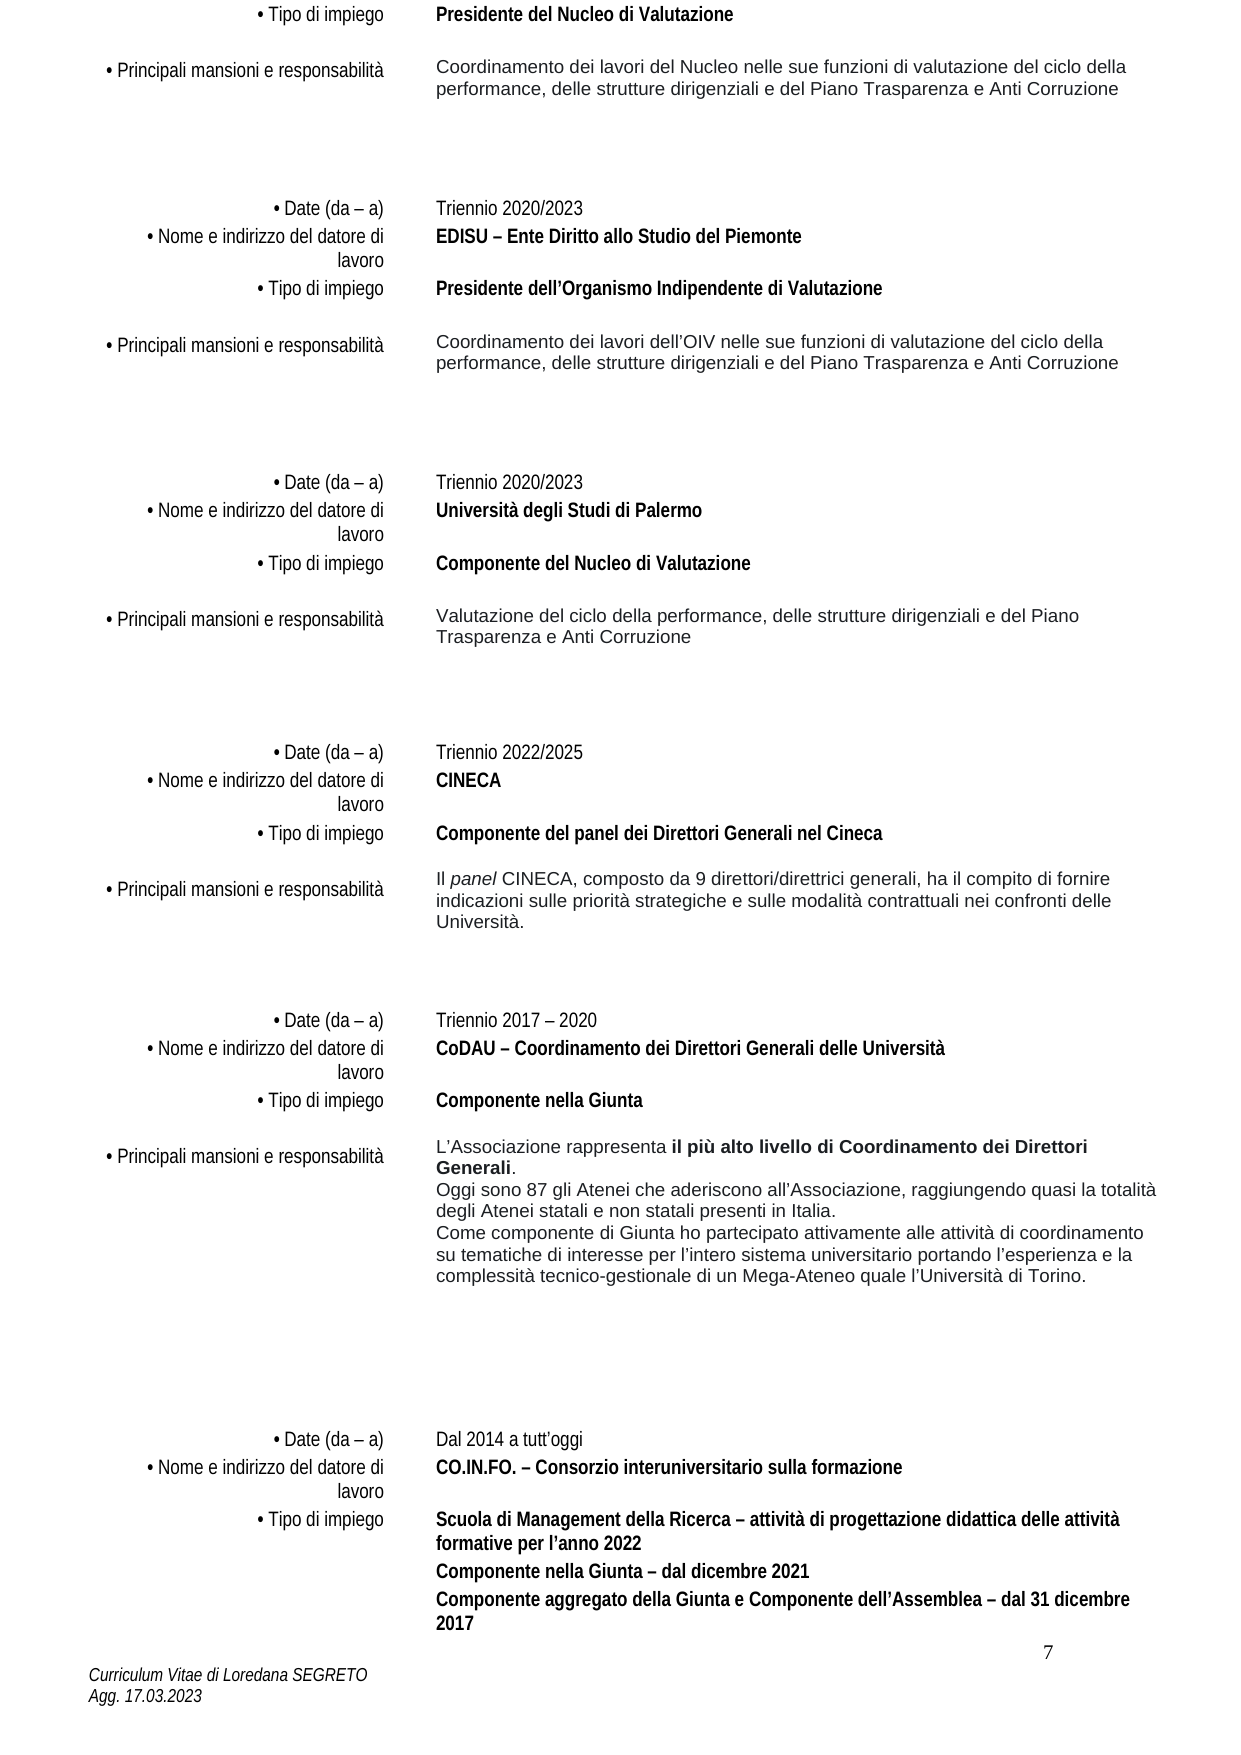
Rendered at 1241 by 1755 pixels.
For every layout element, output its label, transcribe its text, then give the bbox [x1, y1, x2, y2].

table_cell [395, 1369, 424, 1397]
table_cell [1177, 274, 1181, 330]
table_cell [1177, 738, 1181, 766]
table_cell L’Associazione rappresenta il più alto livello di Coordinamento dei Direttori Generali. Oggi sono 87 gli Atenei che aderiscono all’Associazione, raggiungendo quasi la totalità degli Atenei statali e non statali presenti in Italia. Come componente di Giunta ho partecipato attivamente alle attività di coordinamento su tematiche di interesse per l’intero sistema universitario portando l’esperienza e la complessità tecnico-gestionale di un Mega-Ateneo quale l’Università di Torino. [425, 1114, 1177, 1312]
table_cell [1177, 1505, 1181, 1637]
table_cell • Principali mansioni e responsabilità [89, 56, 395, 194]
table_cell [1177, 846, 1181, 1006]
table_cell • Principali mansioni e responsabilità [89, 605, 395, 738]
table_cell [1177, 330, 1181, 468]
table_cell [395, 766, 424, 818]
table_cell [395, 330, 424, 468]
table_cell • Principali mansioni e responsabilità [89, 846, 395, 1006]
table_cell [395, 1340, 424, 1368]
table_cell [1177, 1114, 1181, 1312]
table_cell [1177, 468, 1181, 496]
table_cell • Tipo di impiego [89, 1086, 395, 1114]
table_cell [425, 1312, 1177, 1340]
table_cell [1177, 605, 1181, 738]
table_cell [395, 496, 424, 548]
table_cell [1177, 194, 1181, 222]
table_cell Scuola di Management della Ricerca – attività di progettazione didattica delle attività formative per l’anno 2022 Componente nella Giunta – dal dicembre 2021 Componente aggregato della Giunta e Componente dell’Assemblea – dal 31 dicembre 2017 [425, 1505, 1177, 1637]
table_cell [1177, 818, 1181, 846]
table_cell [1177, 766, 1181, 818]
table_cell [1177, 1369, 1181, 1397]
table_cell Valutazione del ciclo della performance, delle strutture dirigenziali e del Piano Trasparenza e Anti Corruzione [425, 605, 1177, 738]
table_cell CO.IN.FO. – Consorzio interuniversitario sulla formazione [425, 1453, 1177, 1505]
table_cell [1177, 548, 1181, 604]
table_cell [395, 274, 424, 330]
table_cell Triennio 2020/2023 [425, 194, 1177, 222]
table_cell [395, 1006, 424, 1034]
table_cell • Date (da – a) [89, 1006, 395, 1034]
table_cell [89, 1397, 395, 1425]
table_cell • Date (da – a) [89, 468, 395, 496]
table_cell [1177, 56, 1181, 194]
table_cell [425, 1340, 1177, 1368]
table_cell Componente del panel dei Direttori Generali nel Cineca [425, 818, 1177, 846]
table_cell • Date (da – a) [89, 738, 395, 766]
table_cell [395, 1086, 424, 1114]
table_cell • Tipo di impiego [89, 818, 395, 846]
table_cell Componente nella Giunta [425, 1086, 1177, 1114]
table_cell [395, 1505, 424, 1637]
table_cell • Nome e indirizzo del datore di lavoro [89, 1034, 395, 1086]
table_cell Coordinamento dei lavori del Nucleo nelle sue funzioni di valutazione del ciclo della performance, delle strutture dirigenziali e del Piano Trasparenza e Anti Corruzione [425, 56, 1177, 194]
table_cell [1177, 1453, 1181, 1505]
table_cell [395, 194, 424, 222]
table_cell [395, 1425, 424, 1453]
table_cell Università degli Studi di Palermo [425, 496, 1177, 548]
table_cell [425, 1369, 1177, 1397]
table_cell [395, 1312, 424, 1340]
table_cell [1177, 1086, 1181, 1114]
table_cell • Tipo di impiego [89, 548, 395, 604]
table_cell • Date (da – a) [89, 1425, 395, 1453]
table_cell • Tipo di impiego [89, 1505, 395, 1637]
table_cell [1177, 1425, 1181, 1453]
table_cell [395, 548, 424, 604]
table_cell • Principali mansioni e responsabilità [89, 330, 395, 468]
table_cell [395, 1453, 424, 1505]
table_cell [395, 0, 424, 56]
table_cell [89, 1340, 395, 1368]
table_cell • Nome e indirizzo del datore di lavoro [89, 1453, 395, 1505]
table_cell • Nome e indirizzo del datore di lavoro [89, 766, 395, 818]
table_cell [395, 605, 424, 738]
table_cell [395, 222, 424, 274]
table_cell [1177, 496, 1181, 548]
table_cell [1177, 1006, 1181, 1034]
table_cell [425, 1397, 1177, 1425]
table_cell [89, 1312, 395, 1340]
table_cell [1177, 1034, 1181, 1086]
table_cell Triennio 2022/2025 [425, 738, 1177, 766]
table_cell CINECA [425, 766, 1177, 818]
table_cell • Date (da – a) [89, 194, 395, 222]
table_cell Triennio 2017 – 2020 [425, 1006, 1177, 1034]
table_cell [395, 846, 424, 1006]
table_cell [89, 1369, 395, 1397]
table_cell [395, 818, 424, 846]
table_cell EDISU – Ente Diritto allo Studio del Piemonte [425, 222, 1177, 274]
table_cell Presidente dell’Organismo Indipendente di Valutazione [425, 274, 1177, 330]
table_cell [1177, 1312, 1181, 1340]
table_cell Presidente del Nucleo di Valutazione [425, 0, 1177, 56]
table_cell • Nome e indirizzo del datore di lavoro [89, 496, 395, 548]
table_cell Componente del Nucleo di Valutazione [425, 548, 1177, 604]
table_cell • Tipo di impiego [89, 274, 395, 330]
table_cell Dal 2014 a tutt’oggi [425, 1425, 1177, 1453]
table_cell [1177, 222, 1181, 274]
table_cell [1177, 1340, 1181, 1368]
table_cell [1177, 0, 1181, 56]
table_cell • Tipo di impiego [89, 0, 395, 56]
table_cell Coordinamento dei lavori dell’OIV nelle sue funzioni di valutazione del ciclo della performance, delle strutture dirigenziali e del Piano Trasparenza e Anti Corruzione [425, 330, 1177, 468]
table_cell Il panel CINECA, composto da 9 direttori/direttrici generali, ha il compito di fornire indicazioni sulle priorità strategiche e sulle modalità contrattuali nei confronti delle Università. [425, 846, 1177, 1006]
table_cell [1177, 1397, 1181, 1425]
table_cell [395, 1034, 424, 1086]
table_cell [395, 738, 424, 766]
table_cell Triennio 2020/2023 [425, 468, 1177, 496]
table_cell [395, 1397, 424, 1425]
table_cell CoDAU – Coordinamento dei Direttori Generali delle Università [425, 1034, 1177, 1086]
table_cell • Nome e indirizzo del datore di lavoro [89, 222, 395, 274]
table_cell • Principali mansioni e responsabilità [89, 1114, 395, 1312]
table_cell [395, 468, 424, 496]
table_cell [395, 56, 424, 194]
table_cell [395, 1114, 424, 1312]
